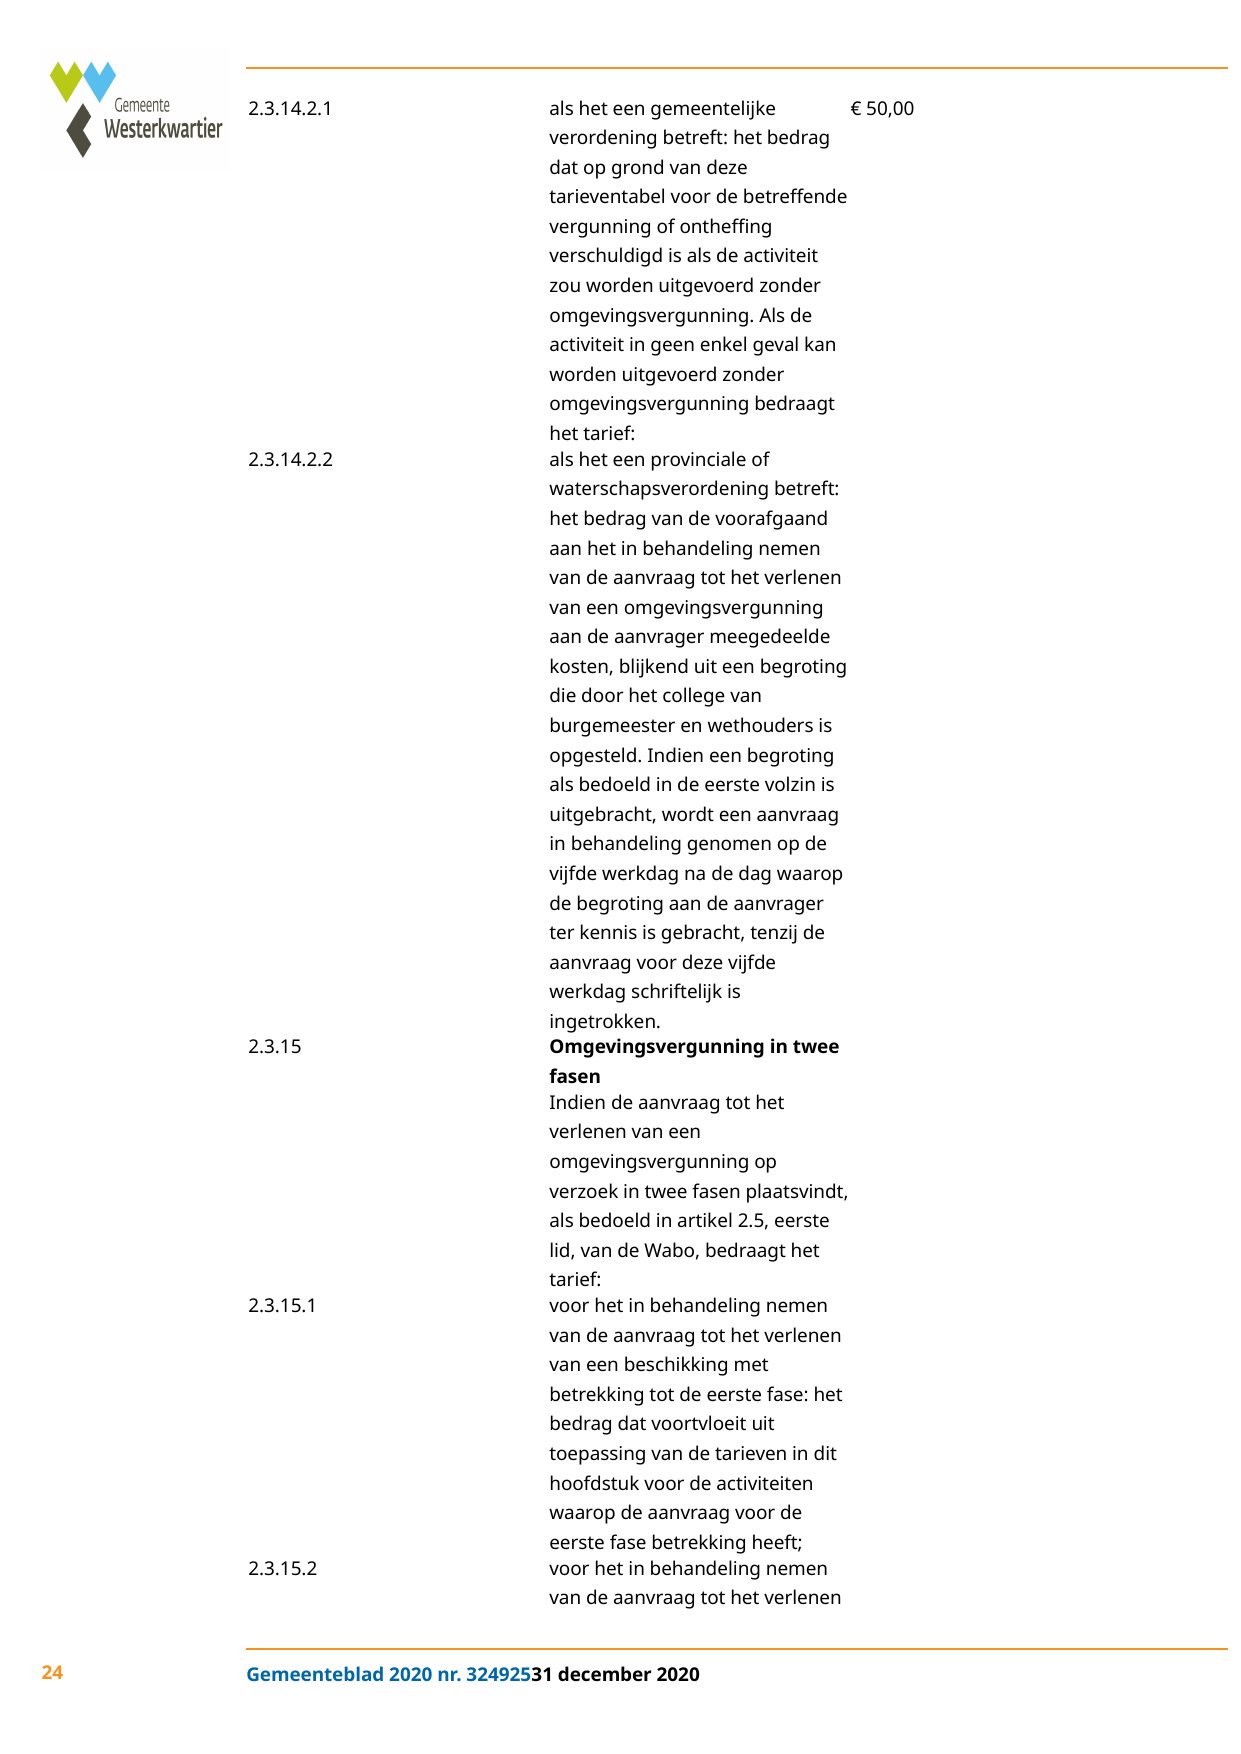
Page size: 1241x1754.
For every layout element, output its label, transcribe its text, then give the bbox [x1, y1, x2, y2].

table_cell [850, 446, 1152, 1034]
table_cell voor het in behandeling nemen van de aanvraag tot het verlenen van een beschikking met betrekking tot de eerste fase: het bedrag dat voortvloeit uit toepassing van de tarieven in dit hoofdstuk voor de activiteiten waarop de aanvraag voor de eerste fase betrekking heeft; [549, 1292, 850, 1555]
table_cell 2.3.15.2 [248, 1555, 549, 1610]
table_cell 2.3.15 [248, 1034, 549, 1089]
table_cell [850, 1555, 1152, 1610]
table_cell als het een provinciale of waterschapsverordening betreft: het bedrag van de voorafgaand aan het in behandeling nemen van de aanvraag tot het verlenen van een omgevingsvergunning aan de aanvrager meegedeelde kosten, blijkend uit een begroting die door het college van burgemeester en wethouders is opgesteld. Indien een begroting als bedoeld in de eerste volzin is uitgebracht, wordt een aanvraag in behandeling genomen op de vijfde werkdag na de dag waarop de begroting aan de aanvrager ter kennis is gebracht, tenzij de aanvraag voor deze vijfde werkdag schriftelijk is ingetrokken. [549, 446, 850, 1034]
table_cell als het een gemeentelijke verordening betreft: het bedrag dat op grond van deze tarieventabel voor de betreffende vergunning of ontheffing verschuldigd is als de activiteit zou worden uitgevoerd zonder omgevingsvergunning. Als de activiteit in geen enkel geval kan worden uitgevoerd zonder omgevingsvergunning bedraagt het tarief: [549, 95, 850, 446]
table_cell 2.3.15.1 [248, 1292, 549, 1555]
table_cell [850, 1089, 1152, 1292]
picture [41, 47, 231, 172]
table_cell [850, 1292, 1152, 1555]
table_cell [850, 1034, 1152, 1089]
table_cell 2.3.14.2.2 [248, 446, 549, 1034]
table_cell € 50,00 [850, 95, 1152, 446]
table_cell Indien de aanvraag tot het verlenen van een omgevingsvergunning op verzoek in twee fasen plaatsvindt, als bedoeld in artikel 2.5, eerste lid, van de Wabo, bedraagt het tarief: [549, 1089, 850, 1292]
table_cell 2.3.14.2.1 [248, 95, 549, 446]
table_cell Omgevingsvergunning in twee fasen [549, 1034, 850, 1089]
table_cell voor het in behandeling nemen van de aanvraag tot het verlenen [549, 1555, 850, 1610]
table_cell [248, 1089, 549, 1292]
